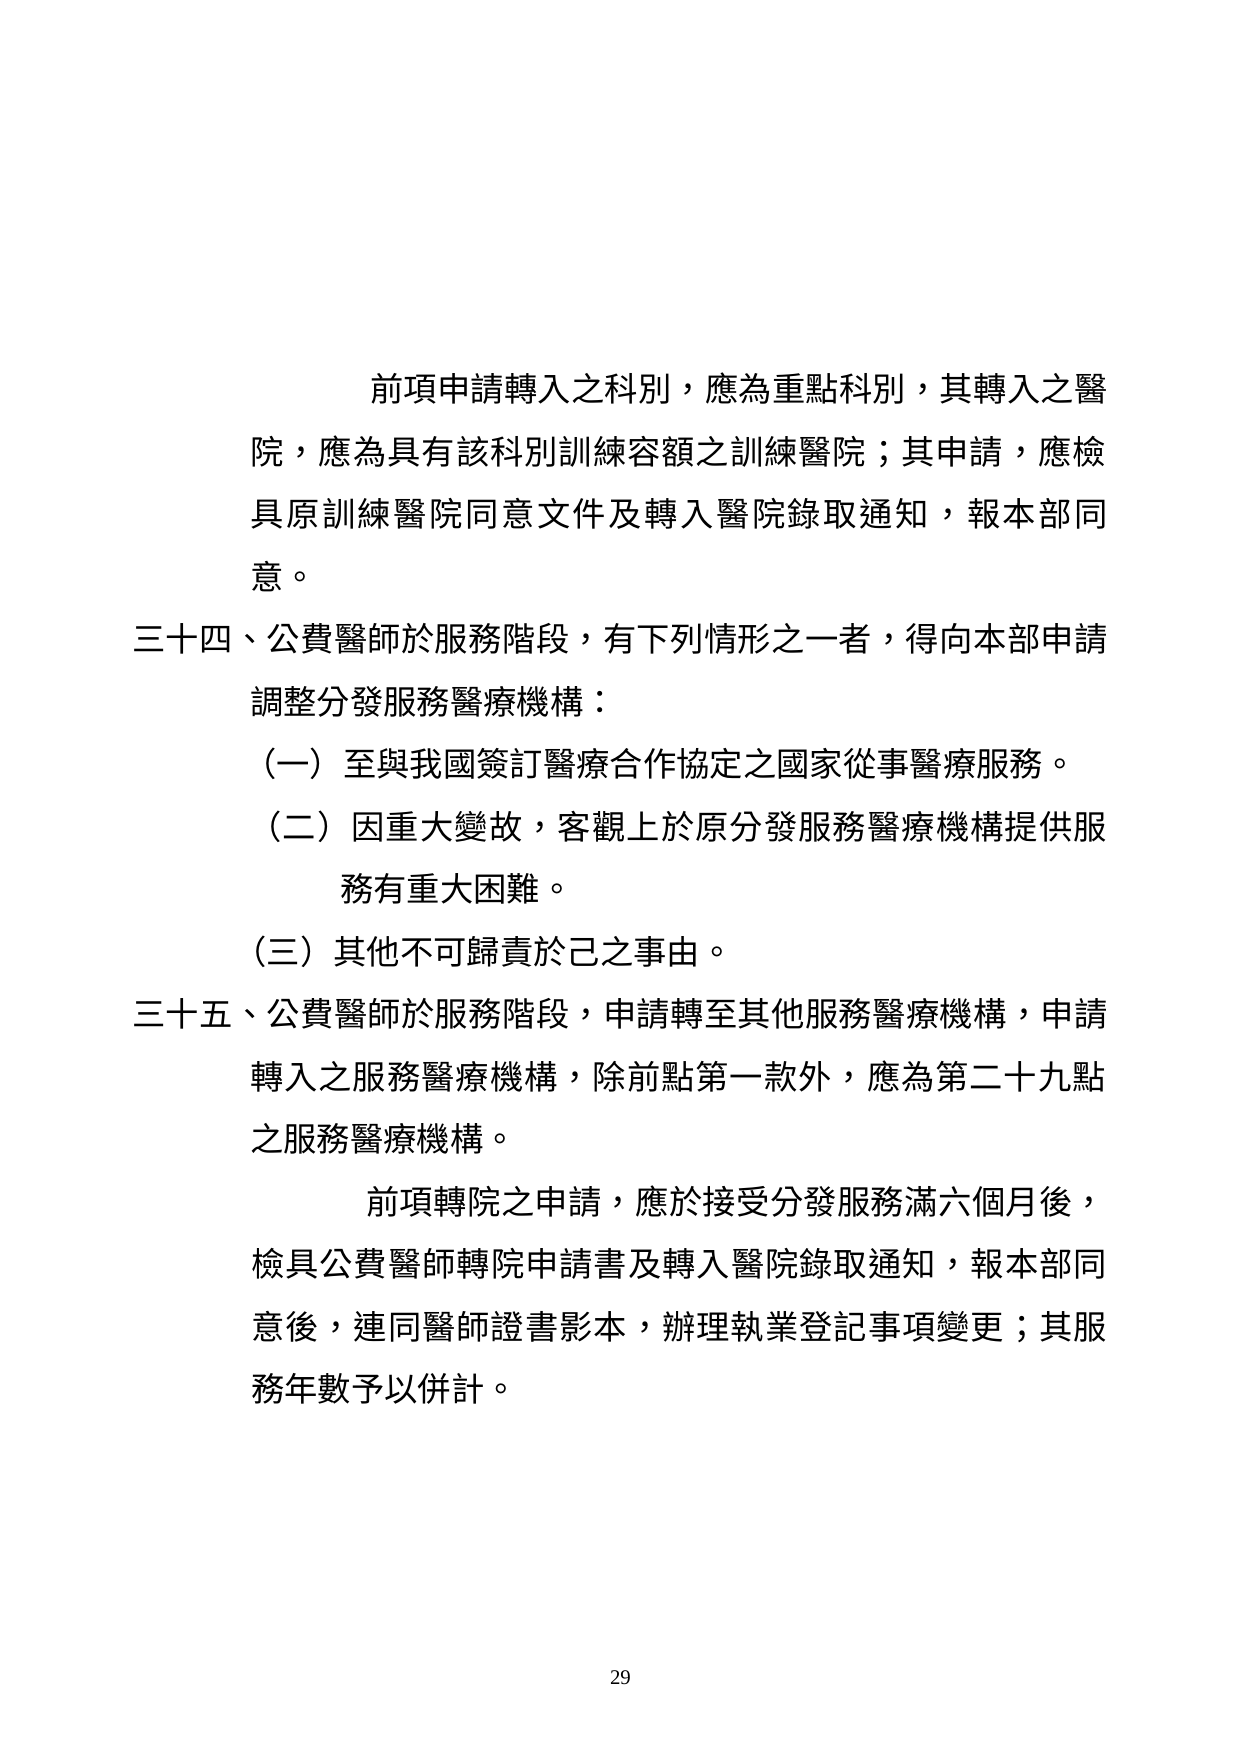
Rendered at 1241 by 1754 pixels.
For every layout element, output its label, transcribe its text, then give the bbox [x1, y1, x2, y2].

table_cell 三十四、公費醫師於服務階段，有下列情形之一者，得向本部申請調整分發服務醫療機構： （一）至與我國簽訂醫療合作協定之國家從事醫療服務。 （二）因重大變故，客觀上於原分發服務醫療機構提供服務有重大困難。 （三）其他不可歸責於己之事由。 [118, 596, 1122, 971]
table_cell 三十五、公費醫師於服務階段，申請轉至其他服務醫療機構，申請轉入之服務醫療機構，除前點第一款外，應為第二十九點之服務醫療機構。 前項轉院之申請，應於接受分發服務滿六個月後，檢具公費醫師轉院申請書及轉入醫院錄取通知，報本部同意後，連同醫師證書影本，辦理執業登記事項變更；其服務年數予以併計。 [118, 971, 1122, 1408]
table_cell 前項申請轉入之科別，應為重點科別，其轉入之醫院，應為具有該科別訓練容額之訓練醫院；其申請，應檢具原訓練醫院同意文件及轉入醫院錄取通知，報本部同意。 [118, 346, 1122, 596]
